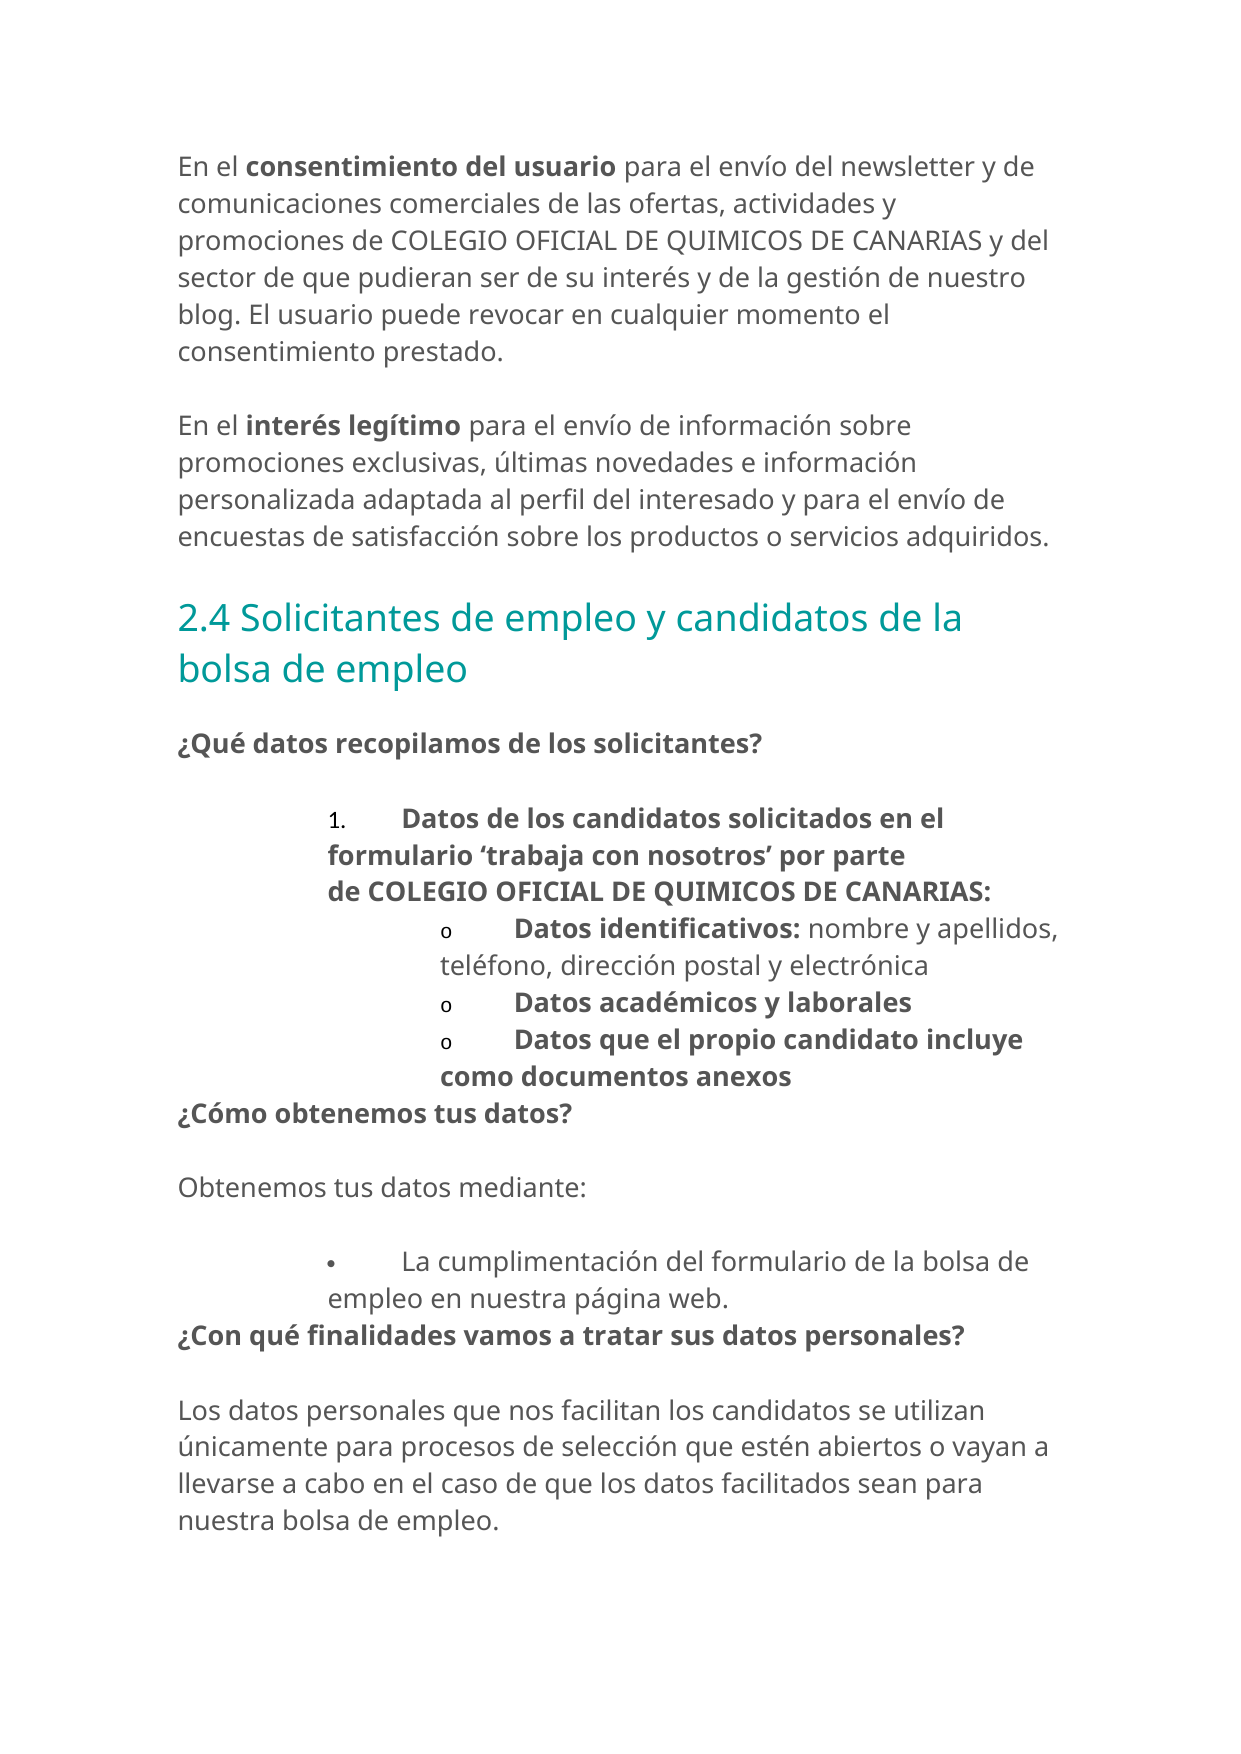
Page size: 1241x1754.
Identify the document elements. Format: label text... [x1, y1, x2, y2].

list Datos de los candidatos solicitados en el formulario ‘trabaja con nosotros’ por parte de COLEGIO OFICIAL DE QUIMICOS DE CANARIAS: [327, 799, 1063, 910]
text Los datos personales que nos facilitan los candidatos se utilizan únicamente para procesos de selección que estén abiertos o vayan a llevarse a cabo en el caso de que los datos facilitados sean para nuestra bolsa de empleo. [177, 1391, 1063, 1538]
subtitle 2.4 Solicitantes de empleo y candidatos de la bolsa de empleo [177, 591, 1063, 693]
text ¿Con qué finalidades vamos a tratar sus datos personales? [177, 1317, 1063, 1353]
list Datos académicos y laborales [440, 983, 1063, 1020]
list Datos identificativos: nombre y apellidos, teléfono, dirección postal y electrónica [440, 910, 1063, 983]
list La cumplimentación del formulario de la bolsa de empleo en nuestra página web. [327, 1243, 1063, 1317]
text ¿Qué datos recopilamos de los solicitantes? [177, 725, 1063, 762]
text ¿Cómo obtenemos tus datos? [177, 1094, 1063, 1131]
text Obtenemos tus datos mediante: [177, 1168, 1063, 1205]
text En el interés legítimo para el envío de información sobre promociones exclusivas, últimas novedades e información personalizada adaptada al perfil del interesado y para el envío de encuestas de satisfacción sobre los productos o servicios adquiridos. [177, 406, 1063, 554]
list Datos que el propio candidato incluye como documentos anexos [440, 1020, 1063, 1094]
text En el consentimiento del usuario para el envío del newsletter y de comunicaciones comerciales de las ofertas, actividades y promociones de COLEGIO OFICIAL DE QUIMICOS DE CANARIAS y del sector de que pudieran ser de su interés y de la gestión de nuestro blog. El usuario puede revocar en cualquier momento el consentimiento prestado. [177, 148, 1063, 369]
